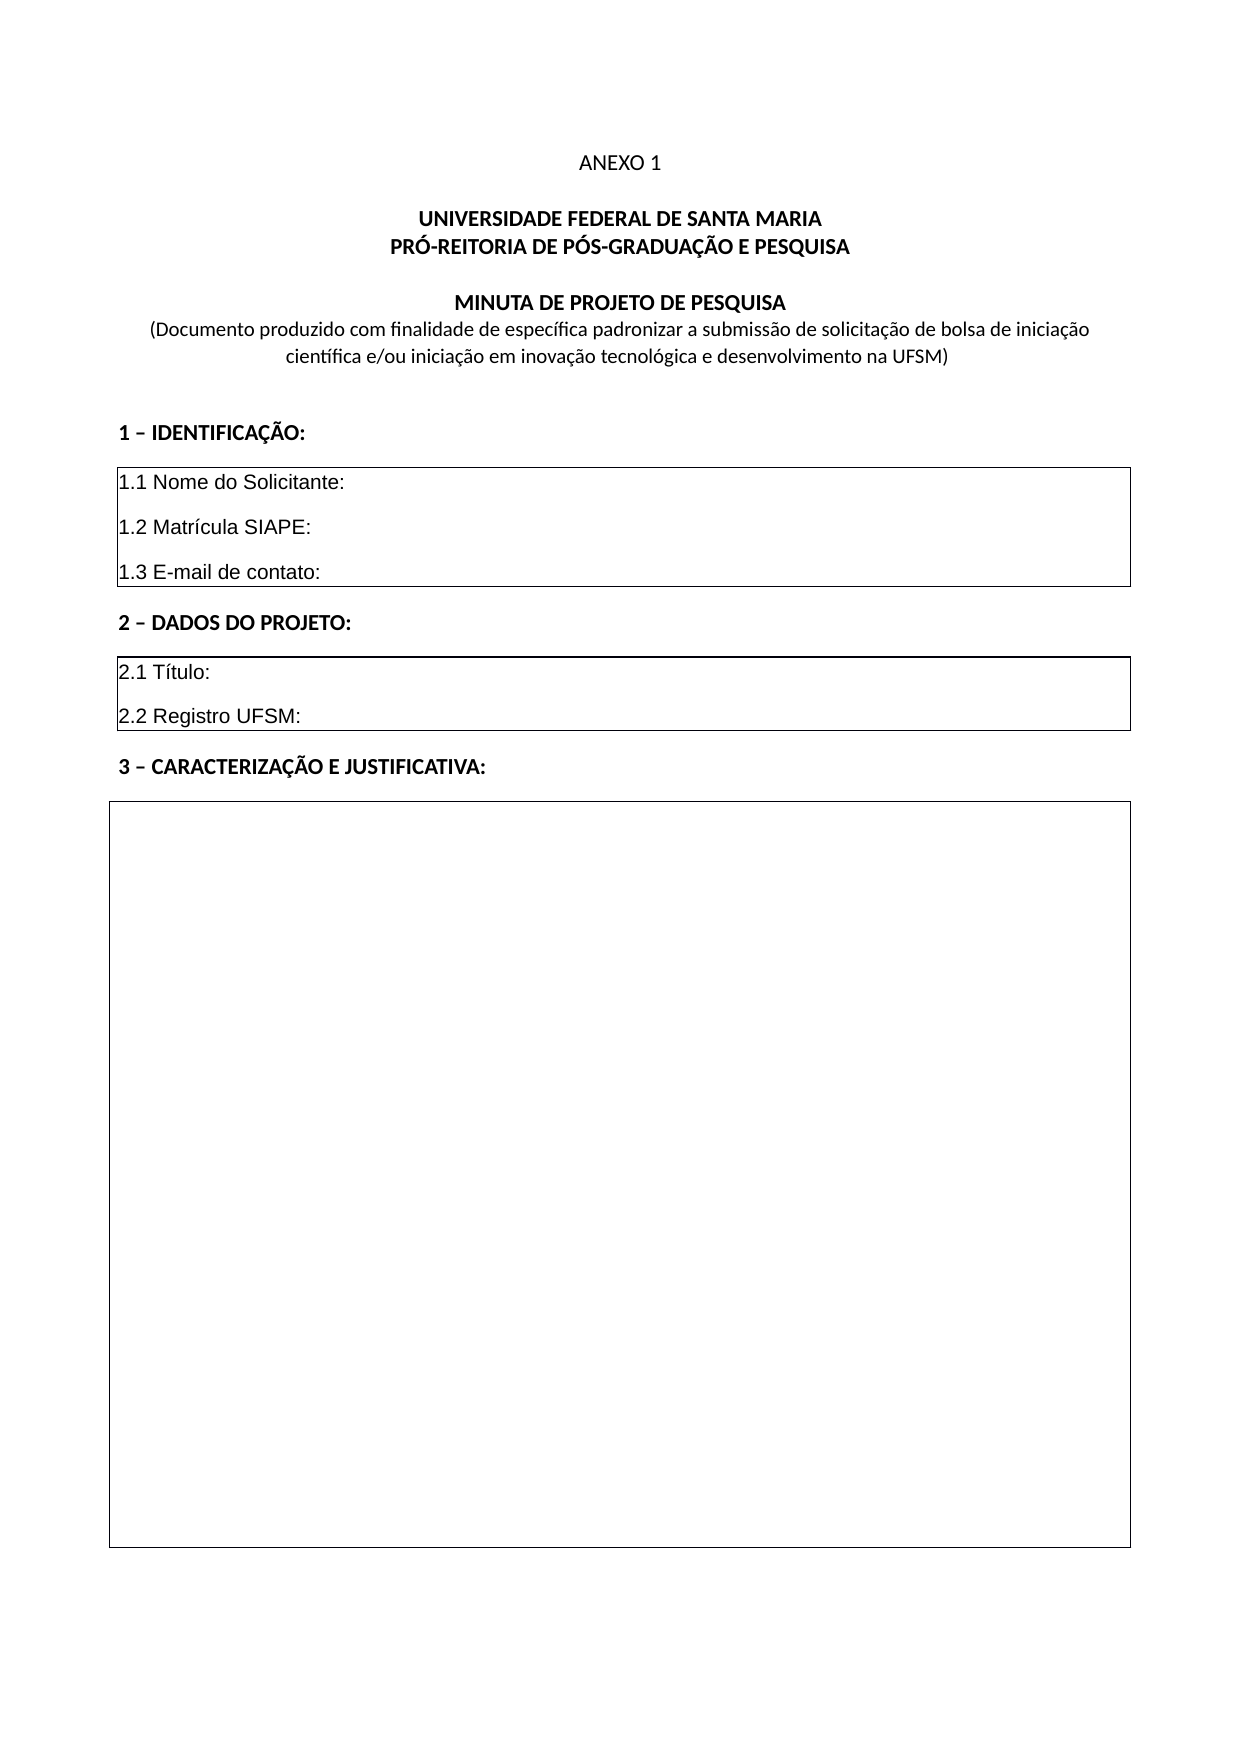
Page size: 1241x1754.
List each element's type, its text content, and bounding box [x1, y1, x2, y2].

text 1 – IDENTIFICAÇÃO: [118, 418, 1122, 446]
text 1.3 E-mail de contato: [118, 557, 1130, 586]
text 3 – CARACTERIZAÇÃO E JUSTIFICATIVA: [118, 752, 1122, 780]
text UNIVERSIDADE FEDERAL DE SANTA MARIA [118, 204, 1122, 232]
text 1.2 Matrícula SIAPE: [118, 512, 1130, 539]
text 1.1 Nome do Solicitante: [118, 468, 1130, 494]
text PRÓ-REITORIA DE PÓS-GRADUAÇÃO E PESQUISA [118, 232, 1122, 260]
text MINUTA DE PROJETO DE PESQUISA [118, 288, 1122, 316]
text 2.2 Registro UFSM: [118, 701, 1130, 730]
text 2.1 Título: [118, 658, 1130, 683]
text 2 – DADOS DO PROJETO: [118, 608, 1122, 636]
text ANEXO 1 [118, 148, 1122, 176]
text (Documento produzido com finalidade de específica padronizar a submissão de solicitação de bolsa de iniciação científica e/ou iniciação em inovação tecnológica e desenvolvimento na UFSM) [118, 316, 1122, 369]
